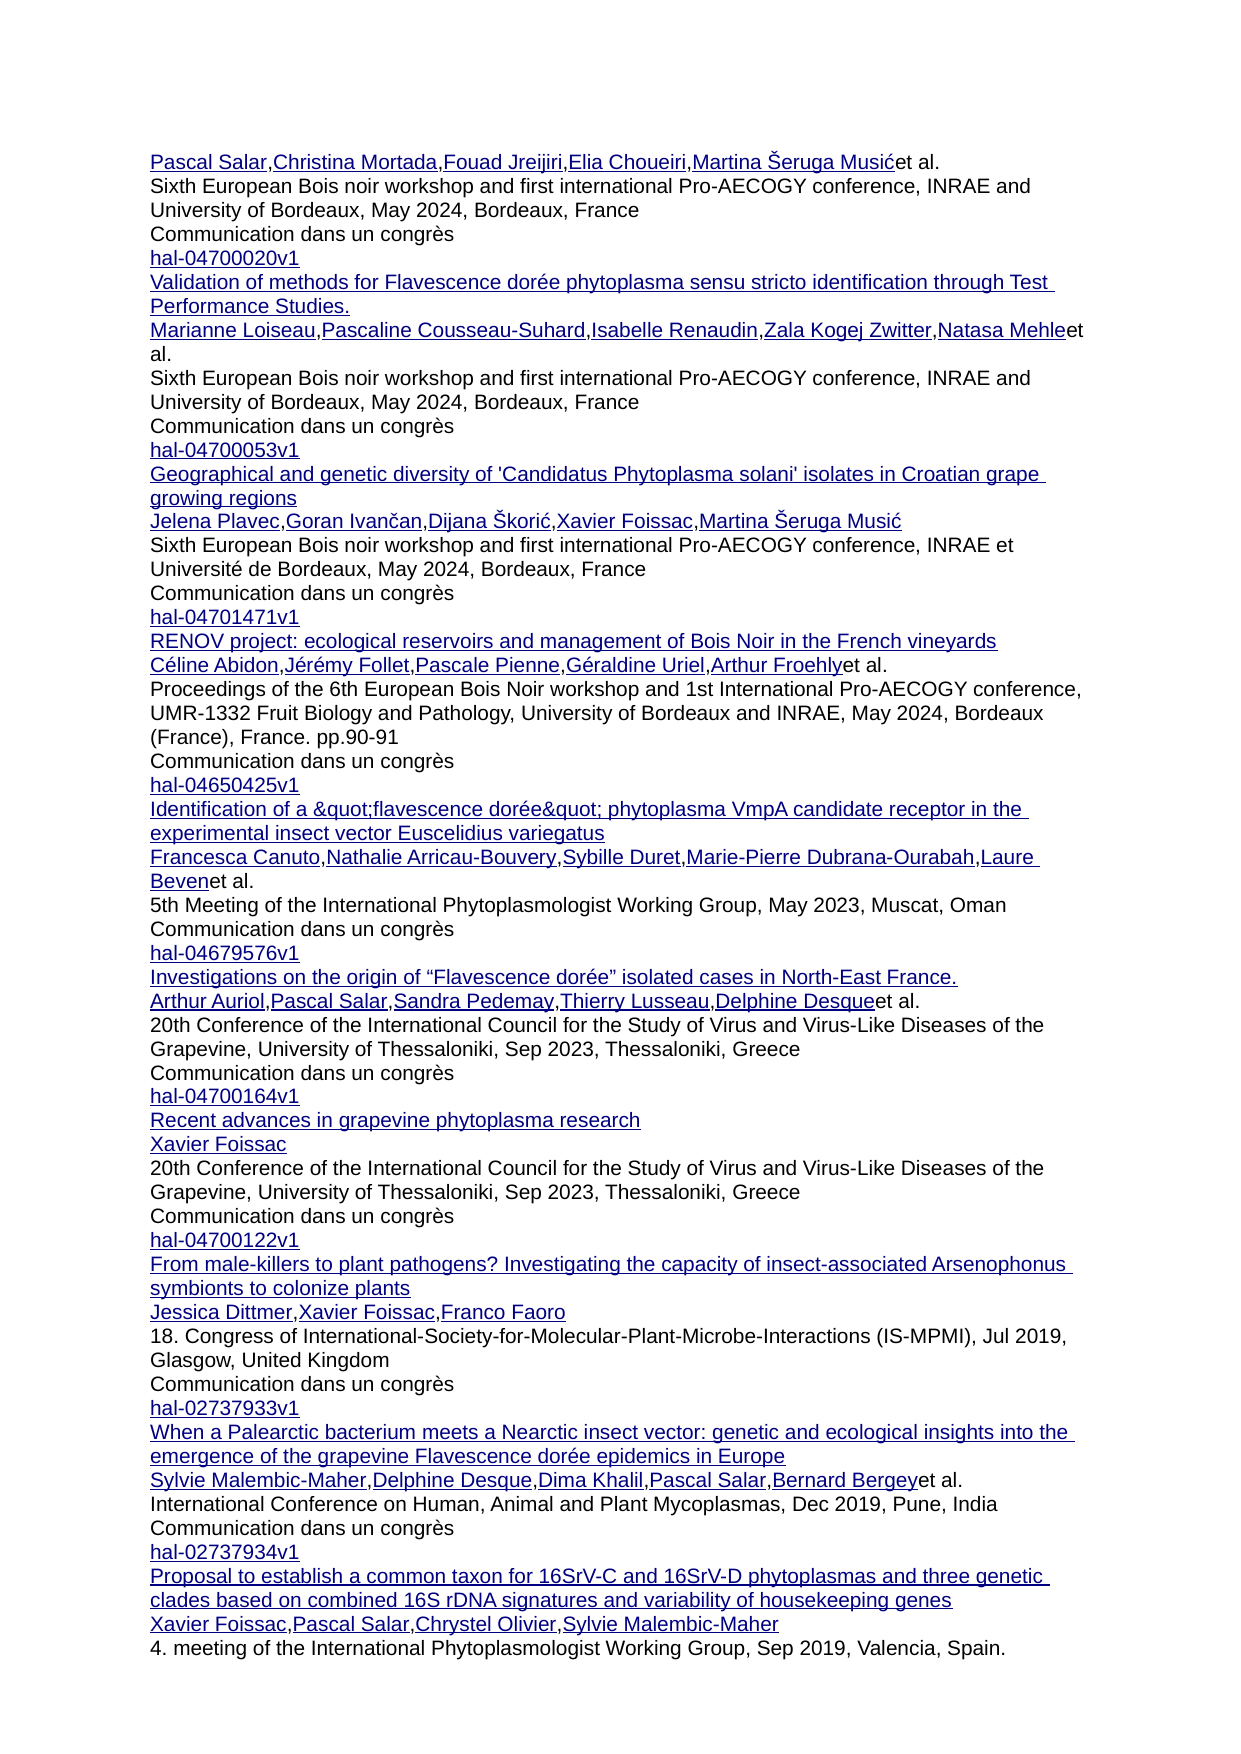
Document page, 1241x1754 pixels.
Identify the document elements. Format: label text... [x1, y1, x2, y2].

table_cell Geographical and genetic diversity of 'Candidatus Phytoplasma solani' isolates in Croatian grape growing regions Jelena Plavec,Goran Ivančan,Dijana Škorić,Xavier Foissac,Martina Šeruga Musić Sixth European Bois noir workshop and first international Pro-AECOGY conference, INRAE et Université de Bordeaux, May 2024, Bordeaux, France Communication dans un congrès hal-04701471v1 [150, 461, 1090, 629]
table_cell Proposal to establish a common taxon for 16SrV-C and 16SrV-D phytoplasmas and three genetic clades based on combined 16S rDNA signatures and variability of housekeeping genes Xavier Foissac,Pascal Salar,Chrystel Olivier,Sylvie Malembic-Maher 4. meeting of the International Phytoplasmologist Working Group, Sep 2019, Valencia, Spain. [150, 1564, 1090, 1659]
table_cell From male-killers to plant pathogens? Investigating the capacity of insect-associated Arsenophonus symbionts to colonize plants Jessica Dittmer,Xavier Foissac,Franco Faoro 18. Congress of International-Society-for-Molecular-Plant-Microbe-Interactions (IS-MPMI), Jul 2019, Glasgow, United Kingdom Communication dans un congrès hal-02737933v1 [150, 1252, 1090, 1420]
table_cell Recent advances in grapevine phytoplasma research Xavier Foissac 20th Conference of the International Council for the Study of Virus and Virus-Like Diseases of the Grapevine, University of Thessaloniki, Sep 2023, Thessaloniki, Greece Communication dans un congrès hal-04700122v1 [150, 1108, 1090, 1252]
table_cell Validation of methods for Flavescence dorée phytoplasma sensu stricto identification through Test Performance Studies. Marianne Loiseau,Pascaline Cousseau-Suhard,Isabelle Renaudin,Zala Kogej Zwitter,Natasa Mehleet al. Sixth European Bois noir workshop and first international Pro-AECOGY conference, INRAE and University of Bordeaux, May 2024, Bordeaux, France Communication dans un congrès hal-04700053v1 [150, 270, 1090, 461]
table_cell Identification of a &quot;flavescence dorée&quot; phytoplasma VmpA candidate receptor in the experimental insect vector Euscelidius variegatus Francesca Canuto,Nathalie Arricau-Bouvery,Sybille Duret,Marie-Pierre Dubrana-Ourabah,Laure Bevenet al. 5th Meeting of the International Phytoplasmologist Working Group, May 2023, Muscat, Oman Communication dans un congrès hal-04679576v1 [150, 797, 1090, 964]
table_cell Investigations on the origin of “Flavescence dorée” isolated cases in North-East France. Arthur Auriol,Pascal Salar,Sandra Pedemay,Thierry Lusseau,Delphine Desqueet al. 20th Conference of the International Council for the Study of Virus and Virus-Like Diseases of the Grapevine, University of Thessaloniki, Sep 2023, Thessaloniki, Greece Communication dans un congrès hal-04700164v1 [150, 965, 1090, 1108]
table_cell RENOV project: ecological reservoirs and management of Bois Noir in the French vineyards Céline Abidon,Jérémy Follet,Pascale Pienne,Géraldine Uriel,Arthur Froehlyet al. Proceedings of the 6th European Bois Noir workshop and 1st International Pro-AECOGY conference, UMR-1332 Fruit Biology and Pathology, University of Bordeaux and INRAE, May 2024, Bordeaux (France), France. pp.90-91 Communication dans un congrès hal-04650425v1 [150, 629, 1090, 797]
table_cell When a Palearctic bacterium meets a Nearctic insect vector: genetic and ecological insights into the emergence of the grapevine Flavescence dorée epidemics in Europe Sylvie Malembic-Maher,Delphine Desque,Dima Khalil,Pascal Salar,Bernard Bergeyet al. International Conference on Human, Animal and Plant Mycoplasmas, Dec 2019, Pune, India Communication dans un congrès hal-02737934v1 [150, 1420, 1090, 1563]
table_cell Pascal Salar,Christina Mortada,Fouad Jreijiri,Elia Choueiri,Martina Šeruga Musićet al. Sixth European Bois noir workshop and first international Pro-AECOGY conference, INRAE and University of Bordeaux, May 2024, Bordeaux, France Communication dans un congrès hal-04700020v1 [150, 150, 1090, 270]
